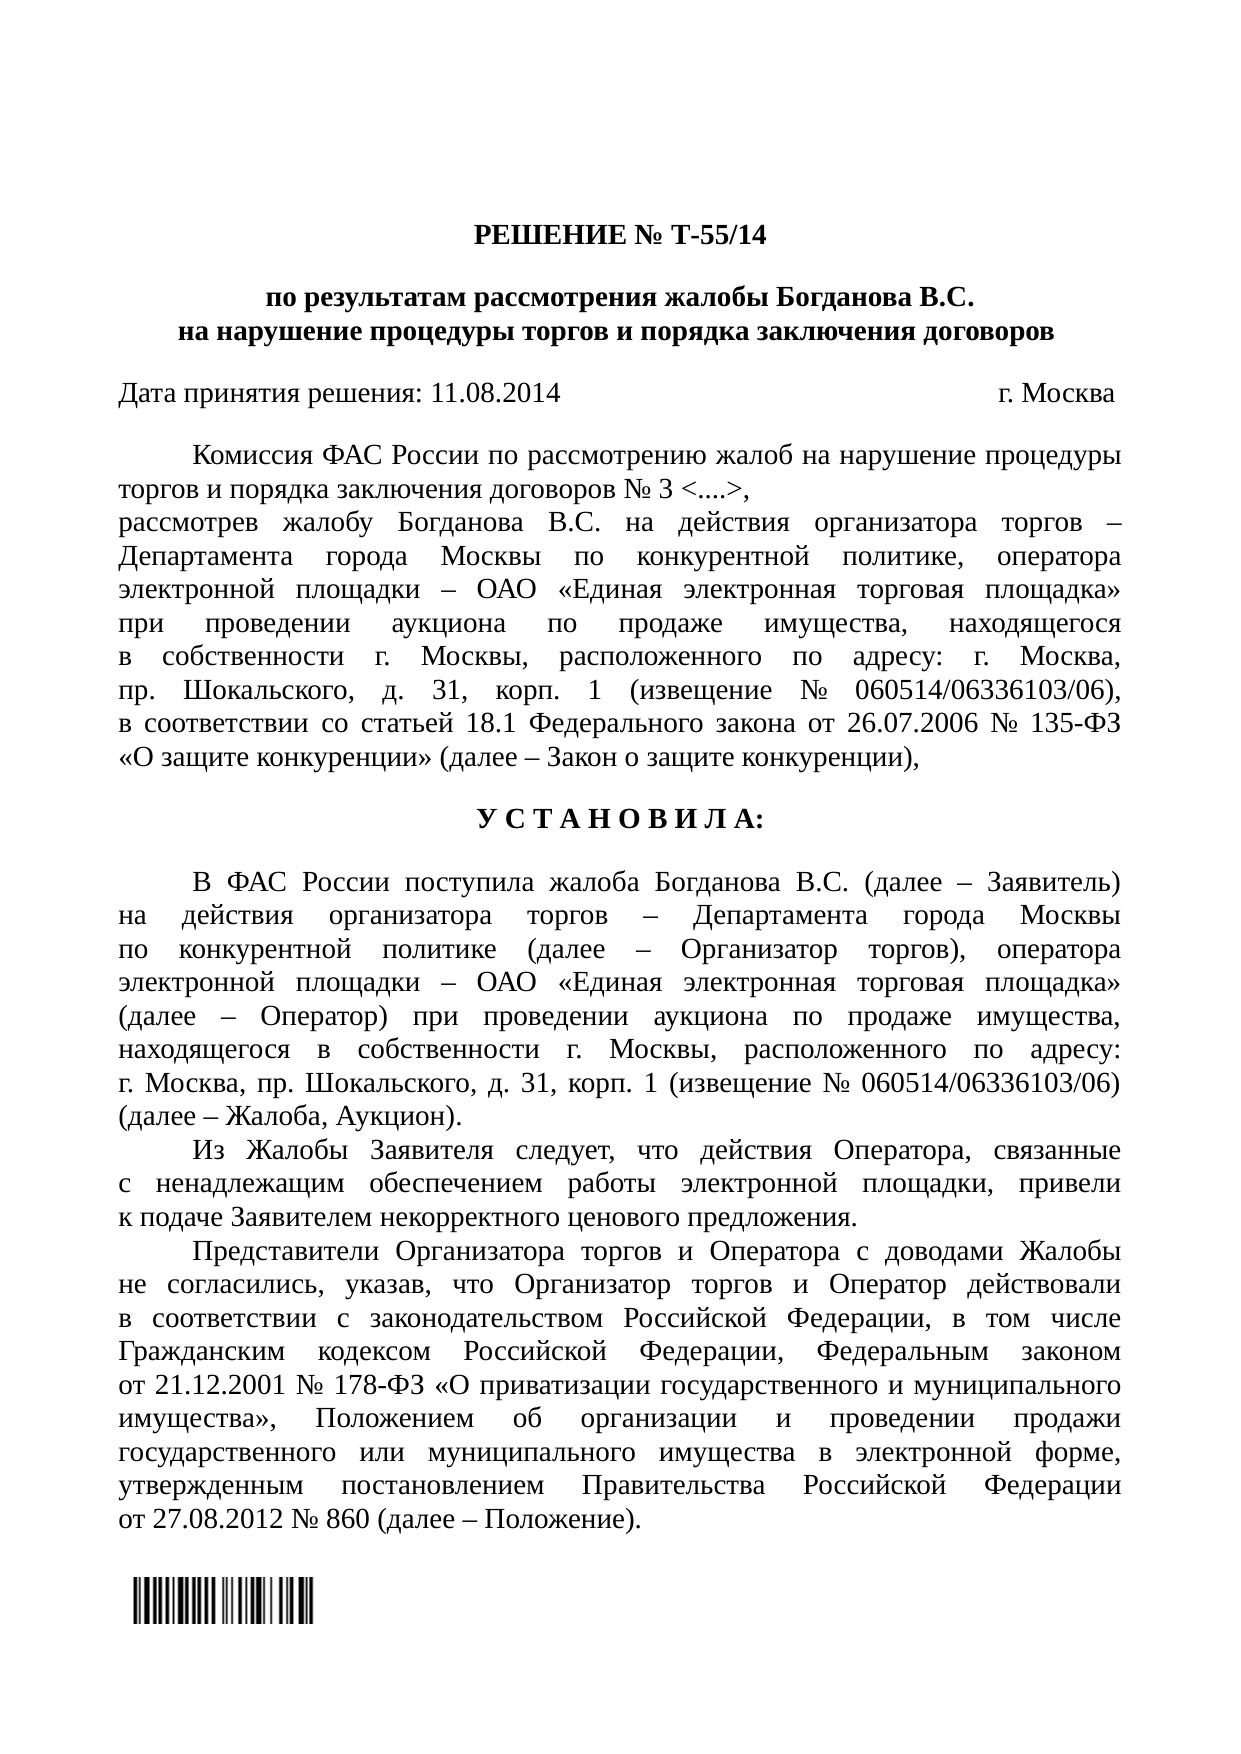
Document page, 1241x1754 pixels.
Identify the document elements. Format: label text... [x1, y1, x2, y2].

text РЕШЕНИЕ № Т-55/14 [118, 217, 1122, 250]
text Из Жалобы Заявителя следует, что действия Оператора, связанные с ненадлежащим обеспечением работы электронной площадки, привели к подаче Заявителем некорректного ценового предложения. [118, 1132, 1122, 1233]
text рассмотрев жалобу Богданова В.С. на действия организатора торгов – Департамента города Москвы по конкурентной политике, оператора электронной площадки – ОАО «Единая электронная торговая площадка» при проведении аукциона по продаже имущества, находящегося в собственности г. Москвы, расположенного по адресу: г. Москва, пр. Шокальского, д. 31, корп. 1 (извещение № 060514/06336103/06), в соответствии со статьей 18.1 Федерального закона от 26.07.2006 № 135-ФЗ «О защите конкуренции» (далее – Закон о защите конкуренции), [118, 504, 1122, 773]
text У С Т А Н О В И Л А: [118, 801, 1122, 835]
picture [118, 1577, 331, 1624]
text Дата принятия решения: 11.08.2014 г. Москва [118, 375, 1122, 408]
text В ФАС России поступила жалоба Богданова В.С. (далее – Заявитель) на действия организатора торгов – Департамента города Москвы по конкурентной политике (далее – Организатор торгов), оператора электронной площадки – ОАО «Единая электронная торговая площадка» (далее – Оператор) при проведении аукциона по продаже имущества, находящегося в собственности г. Москвы, расположенного по адресу: г. Москва, пр. Шокальского, д. 31, корп. 1 (извещение № 060514/06336103/06) (далее – Жалоба, Аукцион). [118, 864, 1122, 1132]
text Представители Организатора торгов и Оператора с доводами Жалобы не согласились, указав, что Организатор торгов и Оператор действовали в соответствии с законодательством Российской Федерации, в том числе Гражданским кодексом Российской Федерации, Федеральным законом от 21.12.2001 № 178-ФЗ «О приватизации государственного и муниципального имущества», Положением об организации и проведении продажи государственного или муниципального имущества в электронной форме, утвержденным постановлением Правительства Российской Федерации от 27.08.2012 № 860 (далее – Положение). [118, 1233, 1122, 1534]
text Комиссия ФАС России по рассмотрению жалоб на нарушение процедуры торгов и порядка заключения договоров № 3 <....>, [118, 437, 1122, 504]
text по результатам рассмотрения жалобы Богданова В.С. на нарушение процедуры торгов и порядка заключения договоров [118, 279, 1122, 346]
